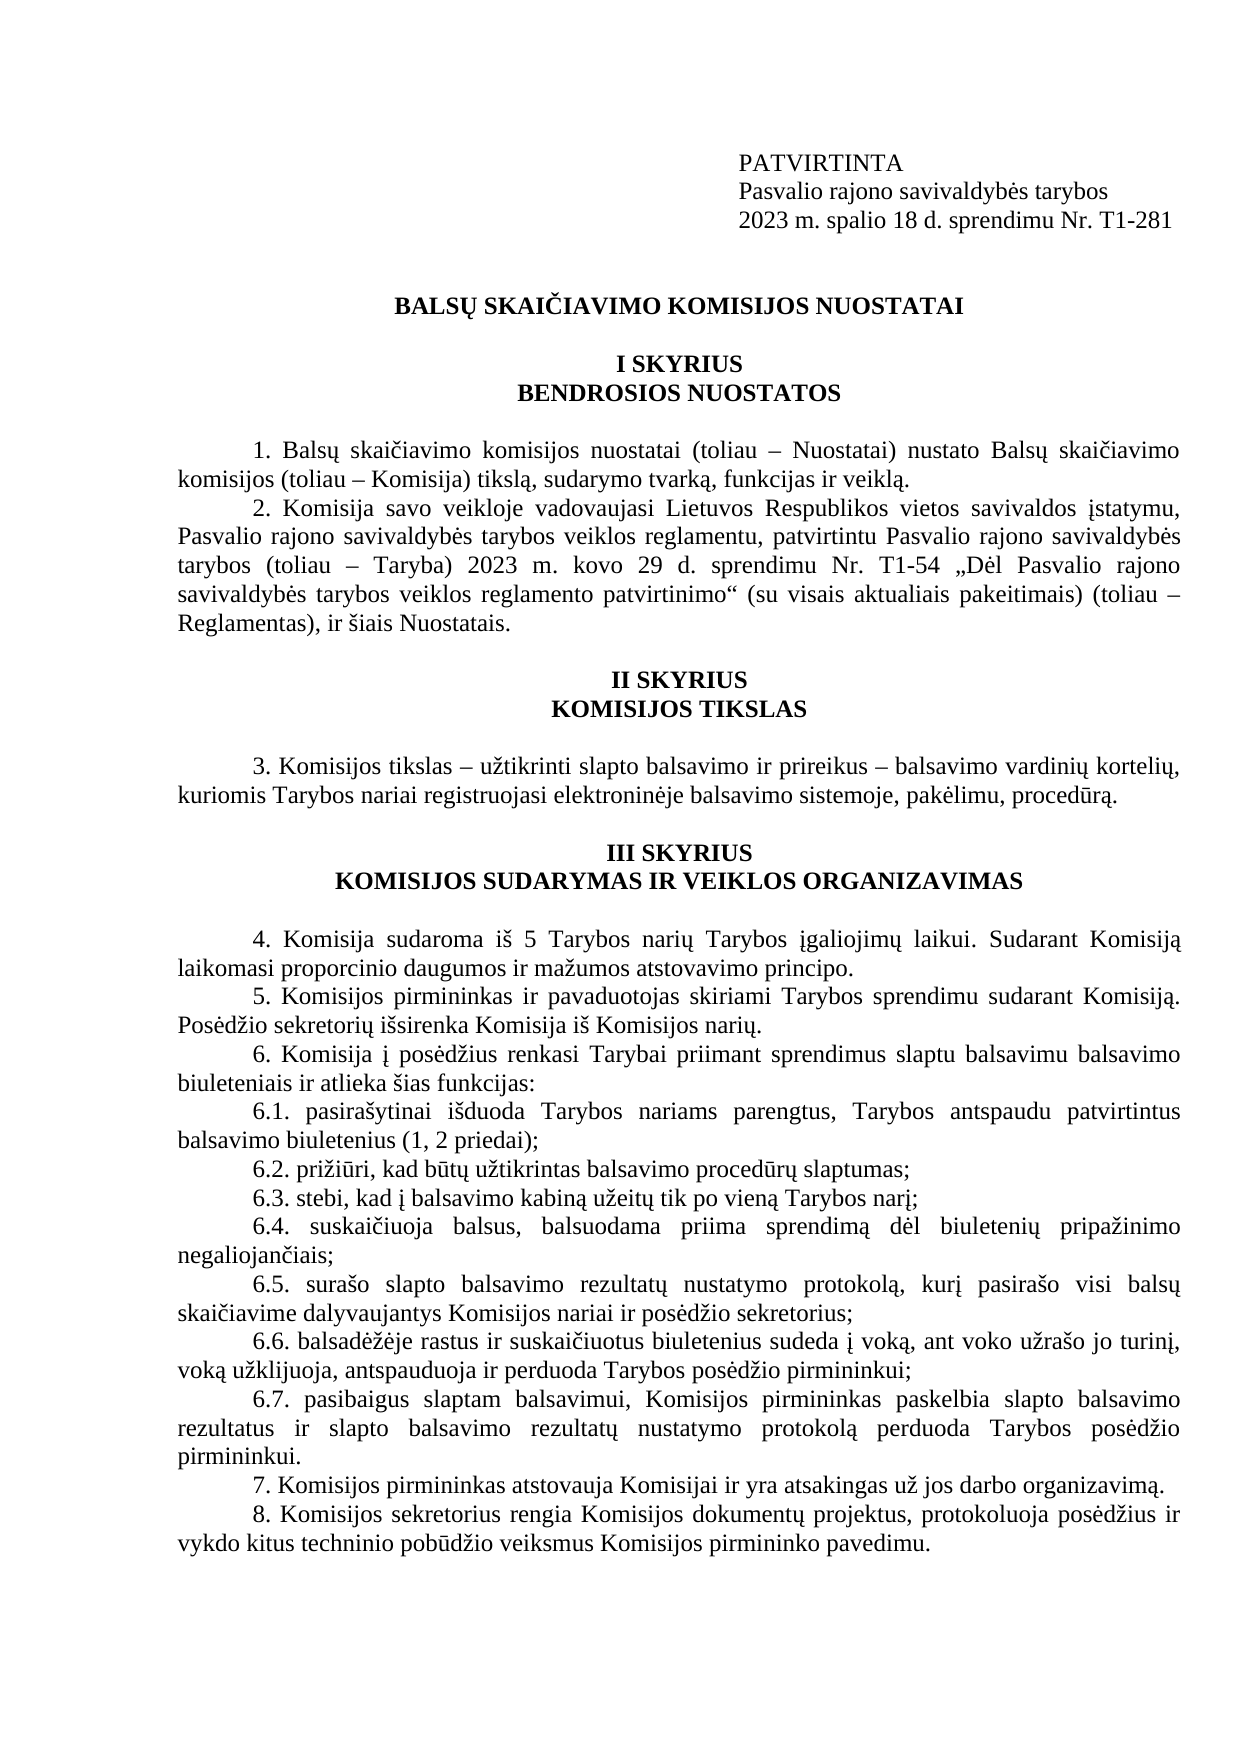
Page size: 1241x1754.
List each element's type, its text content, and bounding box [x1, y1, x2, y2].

text KOMISIJOS SUDARYMAS IR VEIKLOS ORGANIZAVIMAS [177, 866, 1181, 895]
text III SKYRIUS [177, 838, 1181, 866]
text 6.6. balsadėžėje rastus ir suskaičiuotus biuletenius sudeda į voką, ant voko užrašo jo turinį, voką užklijuoja, antspauduoja ir perduoda Tarybos posėdžio pirmininkui; [177, 1326, 1181, 1384]
text BENDROSIOS NUOSTATOS [177, 378, 1181, 406]
text 1. Balsų skaičiavimo komisijos nuostatai (toliau – Nuostatai) nustato Balsų skaičiavimo komisijos (toliau – Komisija) tikslą, sudarymo tvarką, funkcijas ir veiklą. [177, 435, 1181, 493]
text 2023 m. spalio 18 d. sprendimu Nr. T1-281 [738, 205, 1240, 234]
text 6.2. prižiūri, kad būtų užtikrintas balsavimo procedūrų slaptumas; [177, 1154, 1181, 1183]
text 6.1. pasirašytinai išduoda Tarybos nariams parengtus, Tarybos antspaudu patvirtintus balsavimo biuletenius (1, 2 priedai); [177, 1096, 1181, 1154]
text 6.3. stebi, kad į balsavimo kabiną užeitų tik po vieną Tarybos narį; [177, 1183, 1181, 1211]
text BALSŲ SKAIČIAVIMO KOMISIJOS NUOSTATAI [177, 291, 1181, 320]
text 6.4. suskaičiuoja balsus, balsuodama priima sprendimą dėl biuletenių pripažinimo negaliojančiais; [177, 1211, 1181, 1269]
text KOMISIJOS TIKSLAS [177, 694, 1181, 723]
text II SKYRIUS [177, 665, 1181, 694]
text PATVIRTINTA [738, 148, 1240, 176]
text I SKYRIUS [177, 349, 1181, 378]
text 7. Komisijos pirmininkas atstovauja Komisijai ir yra atsakingas už jos darbo organizavimą. [177, 1470, 1181, 1499]
text 4. Komisija sudaroma iš 5 Tarybos narių Tarybos įgaliojimų laikui. Sudarant Komisiją laikomasi proporcinio daugumos ir mažumos atstovavimo principo. [177, 924, 1181, 981]
text 6. Komisija į posėdžius renkasi Tarybai priimant sprendimus slaptu balsavimu balsavimo biuleteniais ir atlieka šias funkcijas: [177, 1039, 1181, 1096]
text 3. Komisijos tikslas – užtikrinti slapto balsavimo ir prireikus – balsavimo vardinių kortelių, kuriomis Tarybos nariai registruojasi elektroninėje balsavimo sistemoje, pakėlimu, procedūrą. [177, 751, 1181, 809]
text Pasvalio rajono savivaldybės tarybos [738, 176, 1240, 205]
text 6.7. pasibaigus slaptam balsavimui, Komisijos pirmininkas paskelbia slapto balsavimo rezultatus ir slapto balsavimo rezultatų nustatymo protokolą perduoda Tarybos posėdžio pirmininkui. [177, 1384, 1181, 1470]
text 6.5. surašo slapto balsavimo rezultatų nustatymo protokolą, kurį pasirašo visi balsų skaičiavime dalyvaujantys Komisijos nariai ir posėdžio sekretorius; [177, 1269, 1181, 1326]
text 2. Komisija savo veikloje vadovaujasi Lietuvos Respublikos vietos savivaldos įstatymu, Pasvalio rajono savivaldybės tarybos veiklos reglamentu, patvirtintu Pasvalio rajono savivaldybės tarybos (toliau – Taryba) 2023 m. kovo 29 d. sprendimu Nr. T1-54 „Dėl Pasvalio rajono savivaldybės tarybos veiklos reglamento patvirtinimo“ (su visais aktualiais pakeitimais) (toliau – Reglamentas), ir šiais Nuostatais. [177, 493, 1181, 636]
text 5. Komisijos pirmininkas ir pavaduotojas skiriami Tarybos sprendimu sudarant Komisiją. Posėdžio sekretorių išsirenka Komisija iš Komisijos narių. [177, 981, 1181, 1039]
text 8. Komisijos sekretorius rengia Komisijos dokumentų projektus, protokoluoja posėdžius ir vykdo kitus techninio pobūdžio veiksmus Komisijos pirmininko pavedimu. [177, 1499, 1181, 1556]
